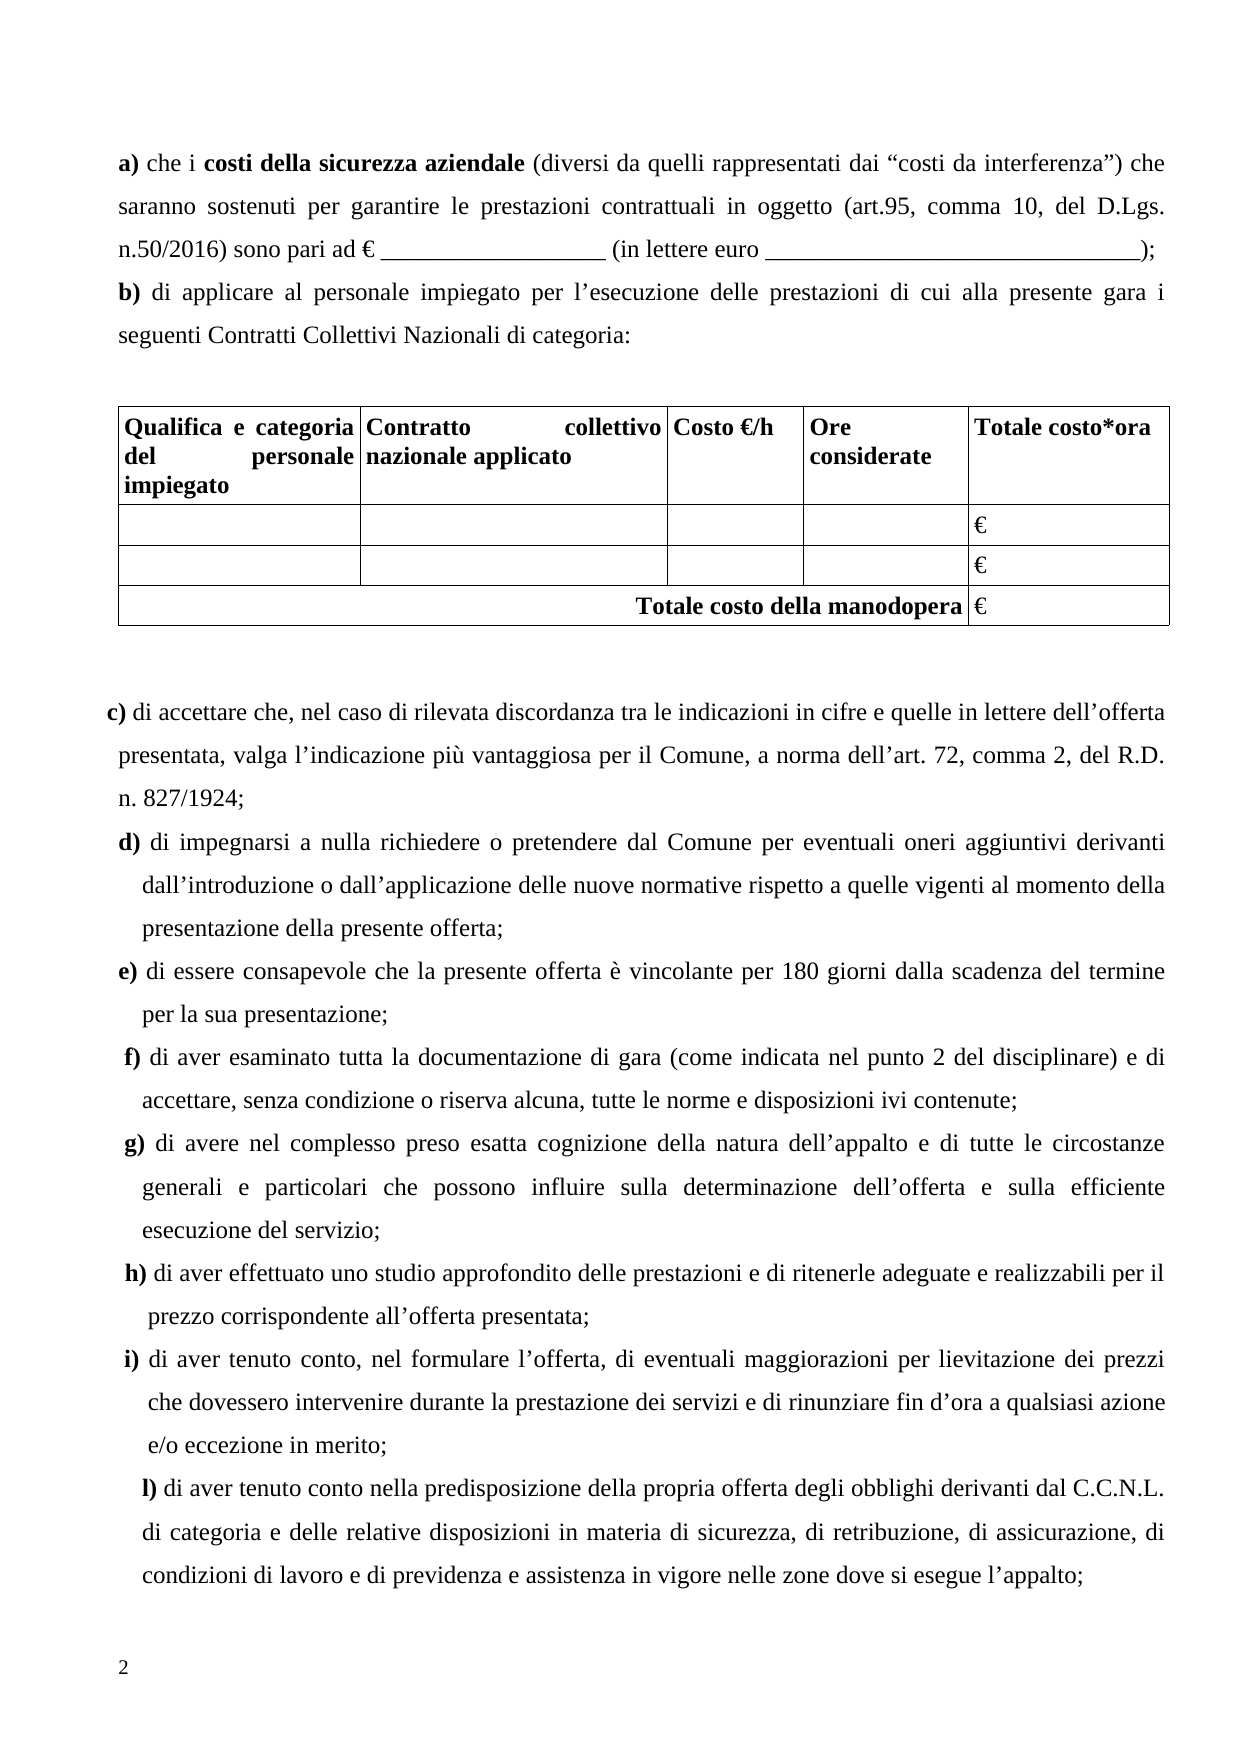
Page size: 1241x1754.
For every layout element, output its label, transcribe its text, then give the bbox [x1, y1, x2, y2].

table_cell [668, 546, 803, 585]
text f) di aver esaminato tutta la documentazione di gara (come indicata nel punto 2 del disciplinare) e di accettare, senza condizione o riserva alcuna, tutte le norme e disposizioni ivi contenute; [124, 1042, 1166, 1114]
table_cell [668, 505, 803, 544]
text h) di aver effettuato uno studio approfondito delle prestazioni e di ritenerle adeguate e realizzabili per il prezzo corrispondente all’offerta presentata; [118, 1258, 1166, 1330]
table_header Totale costo*ora [969, 407, 1169, 504]
table_cell [361, 505, 667, 544]
table_cell [804, 505, 968, 544]
text b) di applicare al personale impiegato per l’esecuzione delle prestazioni di cui alla presente gara i seguenti Contratti Collettivi Nazionali di categoria: [118, 277, 1166, 349]
table_cell [119, 505, 360, 544]
table_header Costo €/h [668, 407, 803, 504]
table_header Qualifica e categoria del personale impiegato [119, 407, 360, 504]
text g) di avere nel complesso preso esatta cognizione della natura dell’appalto e di tutte le circostanze generali e particolari che possono influire sulla determinazione dell’offerta e sulla efficiente esecuzione del servizio; [124, 1128, 1166, 1243]
text e) di essere consapevole che la presente offerta è vincolante per 180 giorni dalla scadenza del termine per la sua presentazione; [118, 956, 1166, 1028]
text d) di impegnarsi a nulla richiedere o pretendere dal Comune per eventuali oneri aggiuntivi derivanti dall’introduzione o dall’applicazione delle nuove normative rispetto a quelle vigenti al momento della presentazione della presente offerta; [118, 827, 1166, 942]
text a) che i costi della sicurezza aziendale (diversi da quelli rappresentati dai “costi da interferenza”) che saranno sostenuti per garantire le prestazioni contrattuali in oggetto (art.95, comma 10, del D.Lgs. n.50/2016) sono pari ad € __________________ (in lettere euro ______________________________); [118, 148, 1166, 263]
table_cell € [969, 505, 1169, 544]
text c) di accettare che, nel caso di rilevata discordanza tra le indicazioni in cifre e quelle in lettere dell’offerta presentata, valga l’indicazione più vantaggiosa per il Comune, a norma dell’art. 72, comma 2, del R.D. n. 827/1924; [100, 697, 1166, 812]
table_cell [804, 546, 968, 585]
text i) di aver tenuto conto, nel formulare l’offerta, di eventuali maggiorazioni per lievitazione dei prezzi che dovessero intervenire durante la prestazione dei servizi e di rinunziare fin d’ora a qualsiasi azione e/o eccezione in merito; [124, 1344, 1166, 1459]
table_cell [361, 546, 667, 585]
table_cell € [969, 546, 1169, 585]
table_header Contratto collettivo nazionale applicato [361, 407, 667, 504]
table_cell € [969, 586, 1169, 625]
table_cell [119, 546, 360, 585]
table_header Ore considerate [804, 407, 968, 504]
table_cell Totale costo della manodopera [119, 586, 968, 625]
list l) di aver tenuto conto nella predisposizione della propria offerta degli obblighi derivanti dal C.C.N.L. di categoria e delle relative disposizioni in materia di sicurezza, di retribuzione, di assicurazione, di condizioni di lavoro e di previdenza e assistenza in vigore nelle zone dove si esegue l’appalto; [124, 1473, 1166, 1588]
